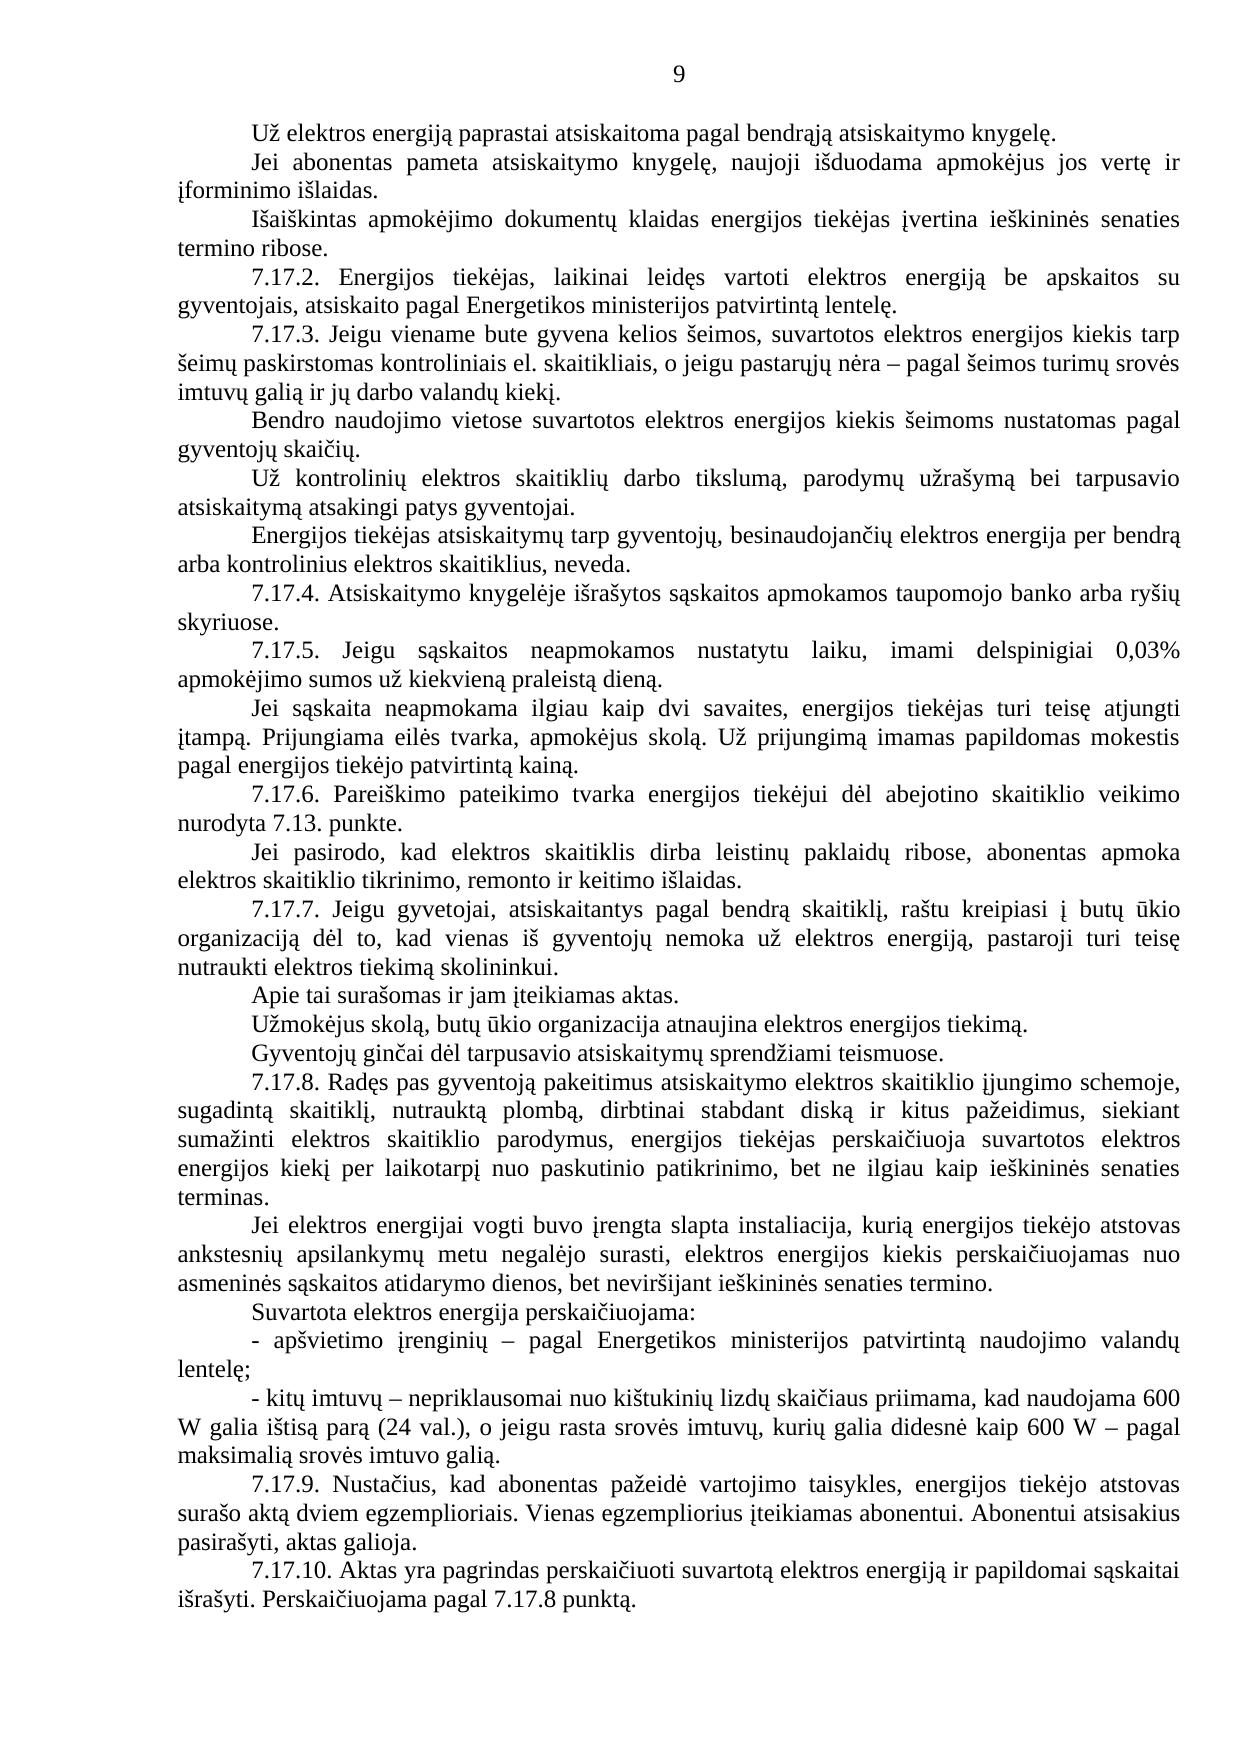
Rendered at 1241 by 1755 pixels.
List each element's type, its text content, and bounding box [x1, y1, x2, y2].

text Apie tai surašomas ir jam įteikiamas aktas. [177, 981, 1181, 1009]
text 7.17.10. Aktas yra pagrindas perskaičiuoti suvartotą elektros energiją ir papildomai sąskaitai išrašyti. Perskaičiuojama pagal 7.17.8 punktą. [177, 1556, 1181, 1613]
text 7.17.6. Pareiškimo pateikimo tvarka energijos tiekėjui dėl abejotino skaitiklio veikimo nurodyta 7.13. punkte. [177, 779, 1181, 837]
text 7.17.4. Atsiskaitymo knygelėje išrašytos sąskaitos apmokamos taupomojo banko arba ryšių skyriuose. [177, 578, 1181, 636]
text Už kontrolinių elektros skaitiklių darbo tikslumą, parodymų užrašymą bei tarpusavio atsiskaitymą atsakingi patys gyventojai. [177, 463, 1181, 521]
text 7.17.9. Nustačius, kad abonentas pažeidė vartojimo taisykles, energijos tiekėjo atstovas surašo aktą dviem egzemplioriais. Vienas egzempliorius įteikiamas abonentui. Abonentui atsisakius pasirašyti, aktas galioja. [177, 1469, 1181, 1556]
text Išaiškintas apmokėjimo dokumentų klaidas energijos tiekėjas įvertina ieškininės senaties termino ribose. [177, 204, 1181, 262]
text Energijos tiekėjas atsiskaitymų tarp gyventojų, besinaudojančių elektros energija per bendrą arba kontrolinius elektros skaitiklius, neveda. [177, 521, 1181, 578]
text 7.17.2. Energijos tiekėjas, laikinai leidęs vartoti elektros energiją be apskaitos su gyventojais, atsiskaito pagal Energetikos ministerijos patvirtintą lentelę. [177, 262, 1181, 319]
text Suvartota elektros energija perskaičiuojama: [177, 1297, 1181, 1326]
text 7.17.7. Jeigu gyvetojai, atsiskaitantys pagal bendrą skaitiklį, raštu kreipiasi į butų ūkio organizaciją dėl to, kad vienas iš gyventojų nemoka už elektros energiją, pastaroji turi teisę nutraukti elektros tiekimą skolininkui. [177, 894, 1181, 981]
text - kitų imtuvų – nepriklausomai nuo kištukinių lizdų skaičiaus priimama, kad naudojama 600 W galia ištisą parą (24 val.), o jeigu rasta srovės imtuvų, kurių galia didesnė kaip 600 W – pagal maksimalią srovės imtuvo galią. [177, 1383, 1181, 1469]
text Jei sąskaita neapmokama ilgiau kaip dvi savaites, energijos tiekėjas turi teisę atjungti įtampą. Prijungiama eilės tvarka, apmokėjus skolą. Už prijungimą imamas papildomas mokestis pagal energijos tiekėjo patvirtintą kainą. [177, 693, 1181, 779]
text Jei elektros energijai vogti buvo įrengta slapta instaliacija, kurią energijos tiekėjo atstovas ankstesnių apsilankymų metu negalėjo surasti, elektros energijos kiekis perskaičiuojamas nuo asmeninės sąskaitos atidarymo dienos, bet neviršijant ieškininės senaties termino. [177, 1211, 1181, 1297]
text Už elektros energiją paprastai atsiskaitoma pagal bendrąją atsiskaitymo knygelę. [177, 118, 1181, 147]
text - apšvietimo įrenginių – pagal Energetikos ministerijos patvirtintą naudojimo valandų lentelę; [177, 1326, 1181, 1383]
text 7.17.8. Radęs pas gyventoją pakeitimus atsiskaitymo elektros skaitiklio įjungimo schemoje, sugadintą skaitiklį, nutrauktą plombą, dirbtinai stabdant diską ir kitus pažeidimus, siekiant sumažinti elektros skaitiklio parodymus, energijos tiekėjas perskaičiuoja suvartotos elektros energijos kiekį per laikotarpį nuo paskutinio patikrinimo, bet ne ilgiau kaip ieškininės senaties terminas. [177, 1067, 1181, 1211]
text Jei pasirodo, kad elektros skaitiklis dirba leistinų paklaidų ribose, abonentas apmoka elektros skaitiklio tikrinimo, remonto ir keitimo išlaidas. [177, 837, 1181, 894]
text Bendro naudojimo vietose suvartotos elektros energijos kiekis šeimoms nustatomas pagal gyventojų skaičių. [177, 406, 1181, 463]
text 7.17.5. Jeigu sąskaitos neapmokamos nustatytu laiku, imami delspinigiai 0,03% apmokėjimo sumos už kiekvieną praleistą dieną. [177, 636, 1181, 693]
text Jei abonentas pameta atsiskaitymo knygelę, naujoji išduodama apmokėjus jos vertę ir įforminimo išlaidas. [177, 147, 1181, 204]
text Užmokėjus skolą, butų ūkio organizacija atnaujina elektros energijos tiekimą. [177, 1009, 1181, 1038]
text Gyventojų ginčai dėl tarpusavio atsiskaitymų sprendžiami teismuose. [177, 1038, 1181, 1067]
text 7.17.3. Jeigu viename bute gyvena kelios šeimos, suvartotos elektros energijos kiekis tarp šeimų paskirstomas kontroliniais el. skaitikliais, o jeigu pastarųjų nėra – pagal šeimos turimų srovės imtuvų galią ir jų darbo valandų kiekį. [177, 319, 1181, 406]
